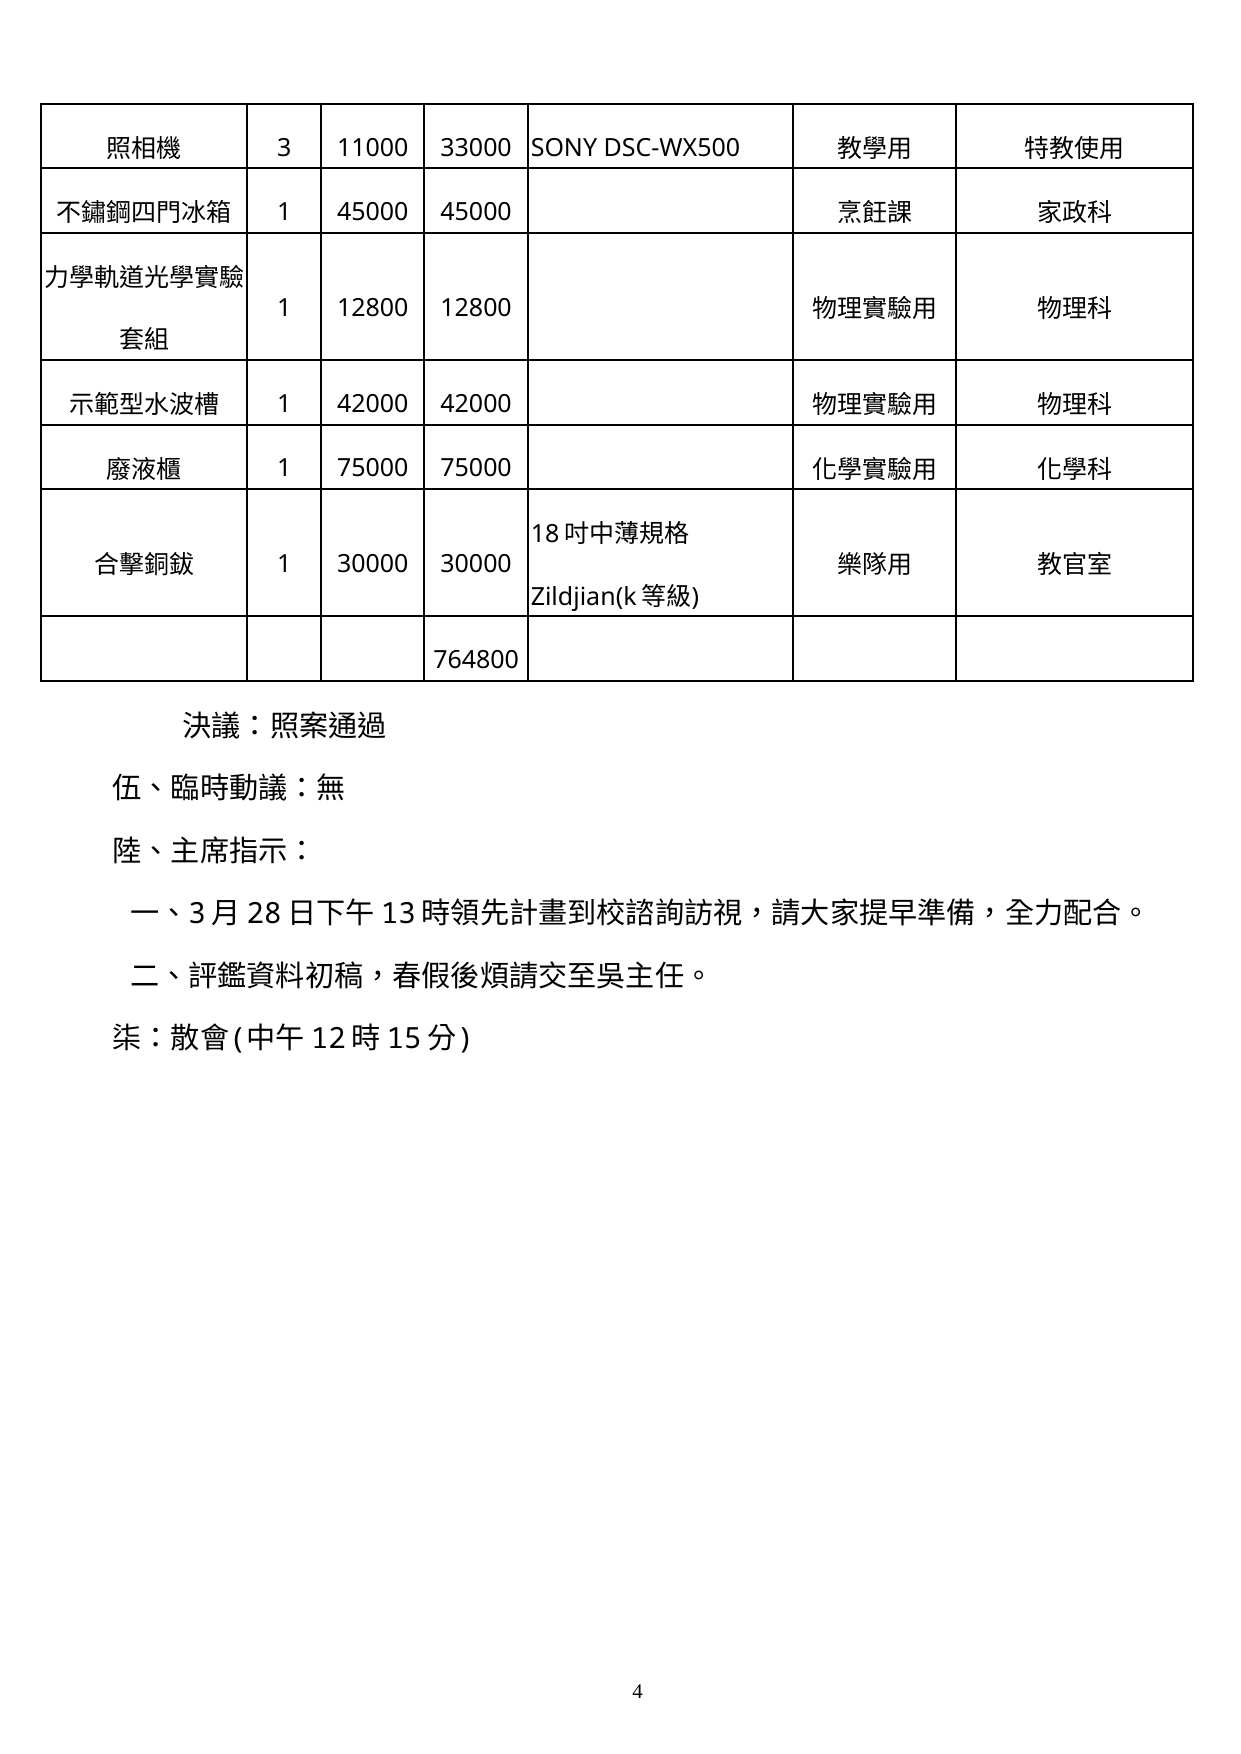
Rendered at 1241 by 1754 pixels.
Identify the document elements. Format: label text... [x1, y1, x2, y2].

table_cell [957, 617, 1192, 680]
table_cell 42000 [425, 361, 527, 423]
table_cell [529, 426, 792, 488]
table_cell [529, 169, 792, 232]
text 伍、臨時動議：無 [112, 744, 1162, 807]
table_cell SONY DSC-WX500 [529, 105, 792, 167]
table_cell 30000 [322, 490, 423, 615]
table_cell 物理實驗用 [794, 361, 955, 423]
table_cell 18吋中薄規格Zildjian(k等級) [529, 490, 792, 615]
table_cell 75000 [322, 426, 423, 488]
table_cell 1 [248, 361, 320, 423]
table_cell 12800 [322, 234, 423, 359]
table_cell 1 [248, 234, 320, 359]
table_cell 30000 [425, 490, 527, 615]
table_cell 45000 [425, 169, 527, 232]
table_cell 45000 [322, 169, 423, 232]
table_cell 特教使用 [957, 105, 1192, 167]
table_cell [322, 617, 423, 680]
table_cell 3 [248, 105, 320, 167]
text 陸、主席指示： [112, 807, 1162, 869]
table_cell [529, 234, 792, 359]
table_cell [529, 617, 792, 680]
table_cell 11000 [322, 105, 423, 167]
table_cell 照相機 [42, 105, 246, 167]
table_cell [248, 617, 320, 680]
table_cell 12800 [425, 234, 527, 359]
text 一、3月28日下午13時領先計畫到校諮詢訪視，請大家提早準備，全力配合。 [112, 869, 1162, 932]
table_cell [42, 617, 246, 680]
table_cell 合擊銅鈸 [42, 490, 246, 615]
table_cell [794, 617, 955, 680]
table_cell 物理科 [957, 361, 1192, 423]
text 柒：散會(中午12時15分) [112, 994, 1162, 1057]
table_cell 化學實驗用 [794, 426, 955, 488]
table_cell 廢液櫃 [42, 426, 246, 488]
table_cell 1 [248, 426, 320, 488]
table_cell 42000 [322, 361, 423, 423]
table_cell 教學用 [794, 105, 955, 167]
table_cell 力學軌道光學實驗套組 [42, 234, 246, 359]
table_cell 家政科 [957, 169, 1192, 232]
table_cell 1 [248, 490, 320, 615]
table_cell 物理科 [957, 234, 1192, 359]
table_cell 物理實驗用 [794, 234, 955, 359]
table_cell 烹飪課 [794, 169, 955, 232]
table_cell 1 [248, 169, 320, 232]
table_cell 教官室 [957, 490, 1192, 615]
table_cell 不鏽鋼四門冰箱 [42, 169, 246, 232]
table_cell 化學科 [957, 426, 1192, 488]
table_cell 樂隊用 [794, 490, 955, 615]
table_cell 764800 [425, 617, 527, 680]
table_cell 33000 [425, 105, 527, 167]
table_cell 75000 [425, 426, 527, 488]
table_cell 示範型水波槽 [42, 361, 246, 423]
table_cell [529, 361, 792, 423]
text 決議：照案通過 [112, 682, 1162, 744]
text 二、評鑑資料初稿，春假後煩請交至吳主任。 [112, 932, 1162, 994]
